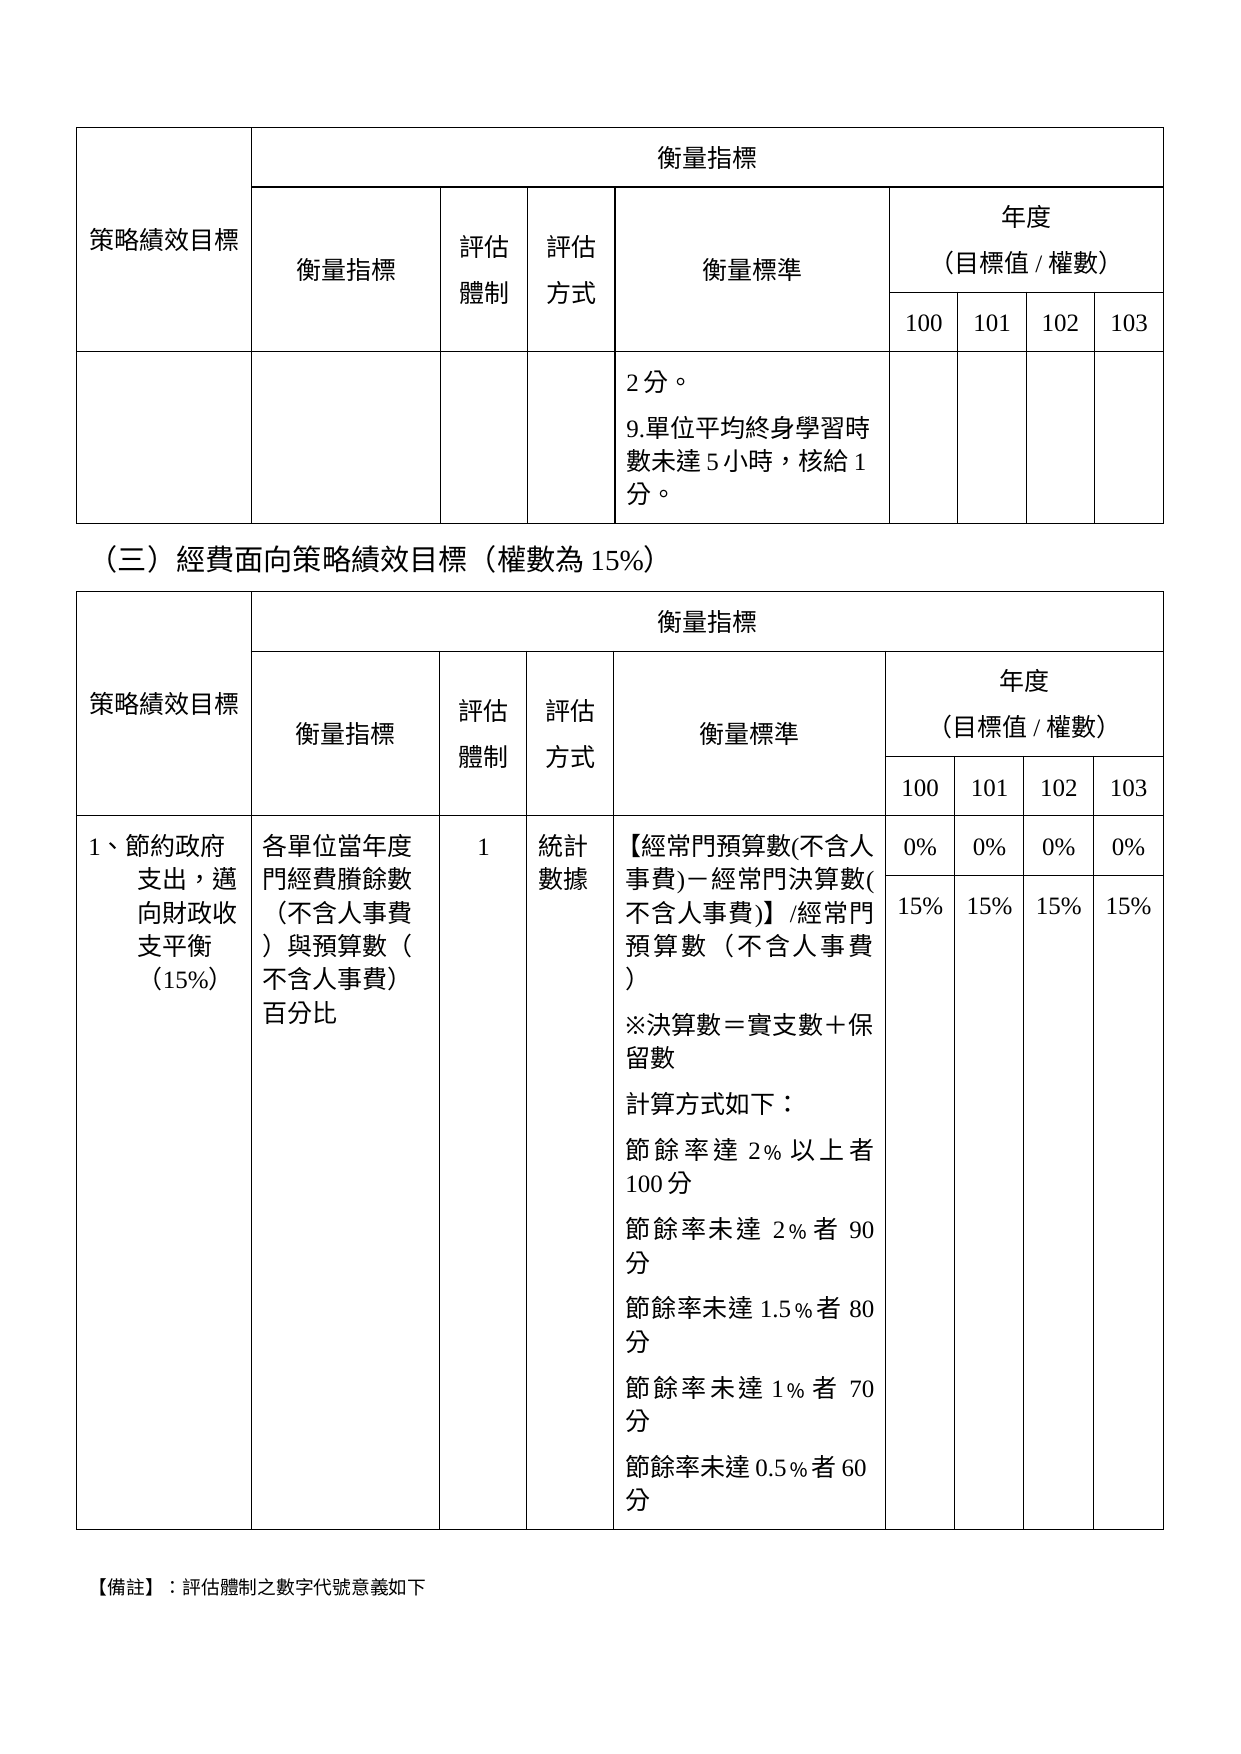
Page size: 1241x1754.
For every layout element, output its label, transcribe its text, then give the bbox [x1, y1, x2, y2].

table_cell [890, 352, 957, 523]
table_cell 評估 體制 [440, 652, 526, 815]
table_cell [1095, 352, 1163, 523]
table_cell [252, 352, 440, 523]
table_cell 100 [890, 293, 957, 351]
table_cell 衡量指標 [252, 652, 439, 815]
table_cell 【經常門預算數(不含人事費)－經常門決算數(不含人事費)】/經常門預算數（不含人事費） ※決算數＝實支數＋保留數 計算方式如下： 節餘率達2﹪以上者100分 節餘率未達 2﹪者 90分 節餘率未達1.5﹪者 80分 節餘率未達1﹪者 70分 節餘率未達0.5﹪者60分 [614, 816, 885, 1529]
table_cell 101 [955, 757, 1023, 815]
table_cell 衡量標準 [614, 652, 885, 815]
table_cell 各單位當年度門經費賸餘數（不含人事費）與預算數（不含人事費）百分比 [252, 816, 439, 1529]
table_cell 15% [1024, 876, 1093, 1529]
table_cell 15% [955, 876, 1023, 1529]
table_cell 統計數據 [527, 816, 613, 1529]
table_cell 102 [1024, 757, 1093, 815]
table_cell [1027, 352, 1094, 523]
table_cell 101 [958, 293, 1026, 351]
table_cell 年度 （目標值 / 權數） [890, 188, 1163, 292]
table_cell 0% [955, 816, 1023, 874]
table_header 策略績效目標 [77, 128, 251, 351]
table_cell [441, 352, 527, 523]
table_cell 0% [1094, 816, 1163, 874]
table_cell 評估 體制 [441, 188, 527, 351]
table_cell 100 [886, 757, 954, 815]
table_cell 102 [1027, 293, 1094, 351]
table_cell 衡量指標 [252, 188, 440, 351]
table_cell 評估 方式 [528, 188, 614, 351]
table_cell 節約政府支出，邁向財政收支平衡（15%） [77, 816, 251, 1529]
table_cell 15% [886, 876, 954, 1529]
table_header 衡量指標 [252, 128, 1163, 186]
table_cell 0% [886, 816, 954, 874]
table_cell [528, 352, 614, 523]
table_header 策略績效目標 [77, 592, 251, 815]
text 【備註】：評估體制之數字代號意義如下 [88, 1580, 1152, 1598]
table_cell 1 [440, 816, 526, 1529]
text （三）經費面向策略績效目標（權數為15%） [88, 536, 1152, 579]
table_cell 衡量標準 [616, 188, 889, 351]
table_cell 103 [1095, 293, 1163, 351]
table_cell 評估 方式 [527, 652, 613, 815]
table_cell [958, 352, 1026, 523]
table_cell 年度 （目標值 / 權數） [886, 652, 1163, 756]
table_cell 0% [1024, 816, 1093, 874]
table_header 衡量指標 [252, 592, 1163, 651]
table_cell 2分。 9.單位平均終身學習時數未達5小時，核給1分。 [616, 352, 889, 523]
table_cell 103 [1094, 757, 1163, 815]
table_cell 15% [1094, 876, 1163, 1529]
table_cell [77, 352, 251, 523]
